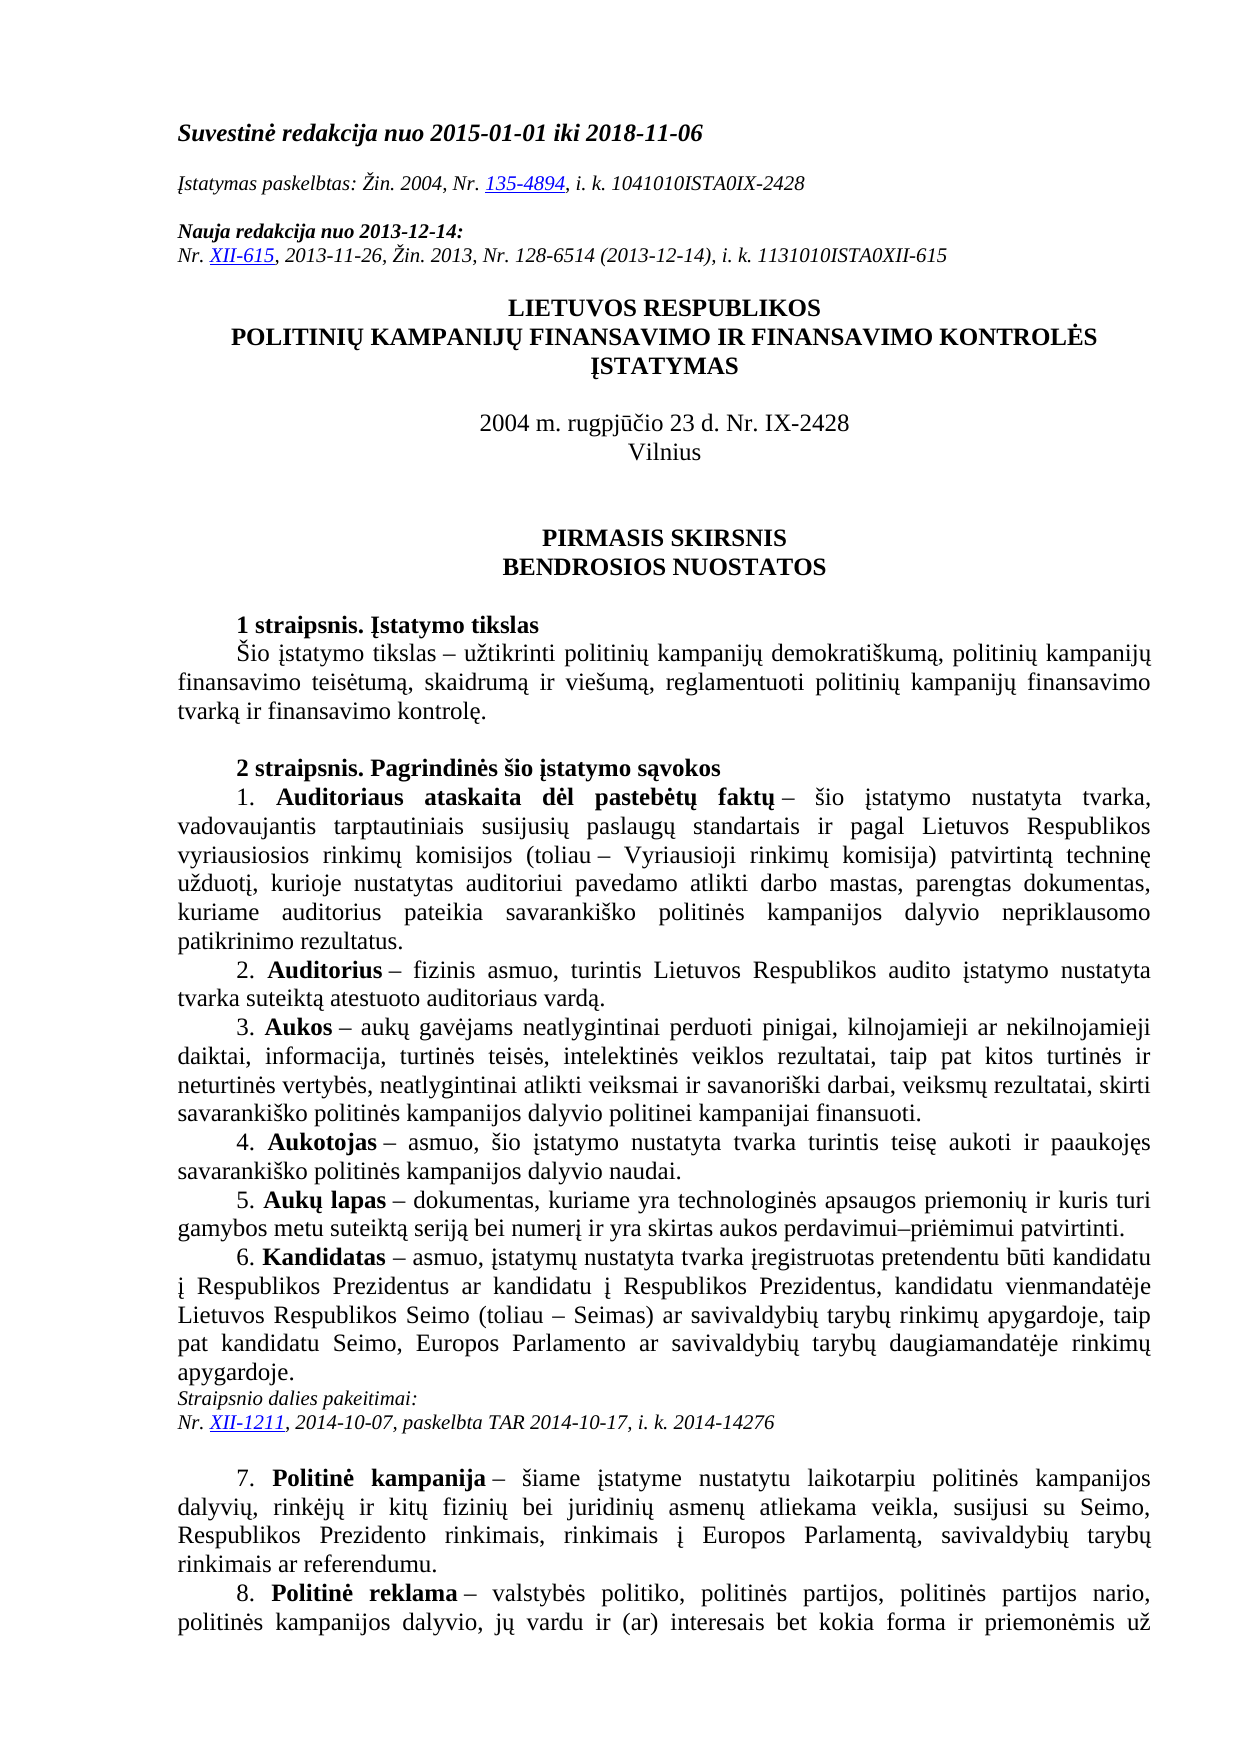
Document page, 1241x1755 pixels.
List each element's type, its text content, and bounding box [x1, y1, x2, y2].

text ĮSTATYMAS [177, 351, 1152, 380]
text 1. Auditoriaus ataskaita dėl pastebėtų faktų – šio įstatymo nustatyta tvarka, vadovaujantis tarptautiniais susijusių paslaugų standartais ir pagal Lietuvos Respublikos vyriausiosios rinkimų komisijos (toliau – Vyriausioji rinkimų komisija) patvirtintą techninę užduotį, kurioje nustatytas auditoriui pavedamo atlikti darbo mastas, parengtas dokumentas, kuriame auditorius pateikia savarankiško politinės kampanijos dalyvio nepriklausomo patikrinimo rezultatus. [177, 782, 1152, 955]
text 6. Kandidatas – asmuo, įstatymų nustatyta tvarka įregistruotas pretendentu būti kandidatu į Respublikos Prezidentus ar kandidatu į Respublikos Prezidentus, kandidatu vienmandatėje Lietuvos Respublikos Seimo (toliau – Seimas) ar savivaldybių tarybų rinkimų apygardoje, taip pat kandidatu Seimo, Europos Parlamento ar savivaldybių tarybų daugiamandatėje rinkimų apygardoje. [177, 1242, 1152, 1386]
text 3. Aukos – aukų gavėjams neatlygintinai perduoti pinigai, kilnojamieji ar nekilnojamieji daiktai, informacija, turtinės teisės, intelektinės veiklos rezultatai, taip pat kitos turtinės ir neturtinės vertybės, neatlygintinai atlikti veiksmai ir savanoriški darbai, veiksmų rezultatai, skirti savarankiško politinės kampanijos dalyvio politinei kampanijai finansuoti. [177, 1012, 1152, 1127]
text PIRMASIS SKIRSNIS [177, 523, 1152, 552]
text Nr. XII-1211, 2014-10-07, paskelbta TAR 2014-10-17, i. k. 2014-14276 [177, 1410, 1152, 1434]
text 7. Politinė kampanija – šiame įstatyme nustatytu laikotarpiu politinės kampanijos dalyvių, rinkėjų ir kitų fizinių bei juridinių asmenų atliekama veikla, susijusi su Seimo, Respublikos Prezidento rinkimais, rinkimais į Europos Parlamentą, savivaldybių tarybų rinkimais ar referendumu. [177, 1463, 1152, 1578]
text Suvestinė redakcija nuo 2015-01-01 iki 2018-11-06 [177, 118, 1152, 147]
text POLITINIŲ KAMPANIJŲ FINANSAVIMO IR FINANSAVIMO KONTROLĖS [177, 322, 1152, 351]
text LIETUVOS RESPUBLIKOS [177, 293, 1152, 322]
text Įstatymas paskelbtas: Žin. 2004, Nr. 135-4894, i. k. 1041010ISTA0IX-2428 [177, 171, 1152, 195]
text Šio įstatymo tikslas – užtikrinti politinių kampanijų demokratiškumą, politinių kampanijų finansavimo teisėtumą, skaidrumą ir viešumą, reglamentuoti politinių kampanijų finansavimo tvarką ir finansavimo kontrolę. [177, 638, 1152, 725]
text 2. Auditorius – fizinis asmuo, turintis Lietuvos Respublikos audito įstatymo nustatyta tvarka suteiktą atestuoto auditoriaus vardą. [177, 955, 1152, 1012]
text 4. Aukotojas – asmuo, šio įstatymo nustatyta tvarka turintis teisę aukoti ir paaukojęs savarankiško politinės kampanijos dalyvio naudai. [177, 1127, 1152, 1185]
text Vilnius [177, 437, 1152, 466]
text Nauja redakcija nuo 2013-12-14: [177, 219, 1152, 243]
text BENDROSIOS NUOSTATOS [177, 552, 1152, 581]
text Straipsnio dalies pakeitimai: [177, 1386, 1152, 1410]
text 5. Aukų lapas – dokumentas, kuriame yra technologinės apsaugos priemonių ir kuris turi gamybos metu suteiktą seriją bei numerį ir yra skirtas aukos perdavimui–priėmimui patvirtinti. [177, 1185, 1152, 1242]
text 2004 m. rugpjūčio 23 d. Nr. IX-2428 [177, 408, 1152, 437]
text Nr. XII-615, 2013-11-26, Žin. 2013, Nr. 128-6514 (2013-12-14), i. k. 1131010ISTA0XII-615 [177, 243, 1152, 267]
text 8. Politinė reklama – valstybės politiko, politinės partijos, politinės partijos nario, politinės kampanijos dalyvio, jų vardu ir (ar) interesais bet kokia forma ir priemonėmis už [177, 1578, 1152, 1635]
text 2 straipsnis. Pagrindinės šio įstatymo sąvokos [177, 753, 1152, 782]
text 1 straipsnis. Įstatymo tikslas [177, 610, 1152, 638]
